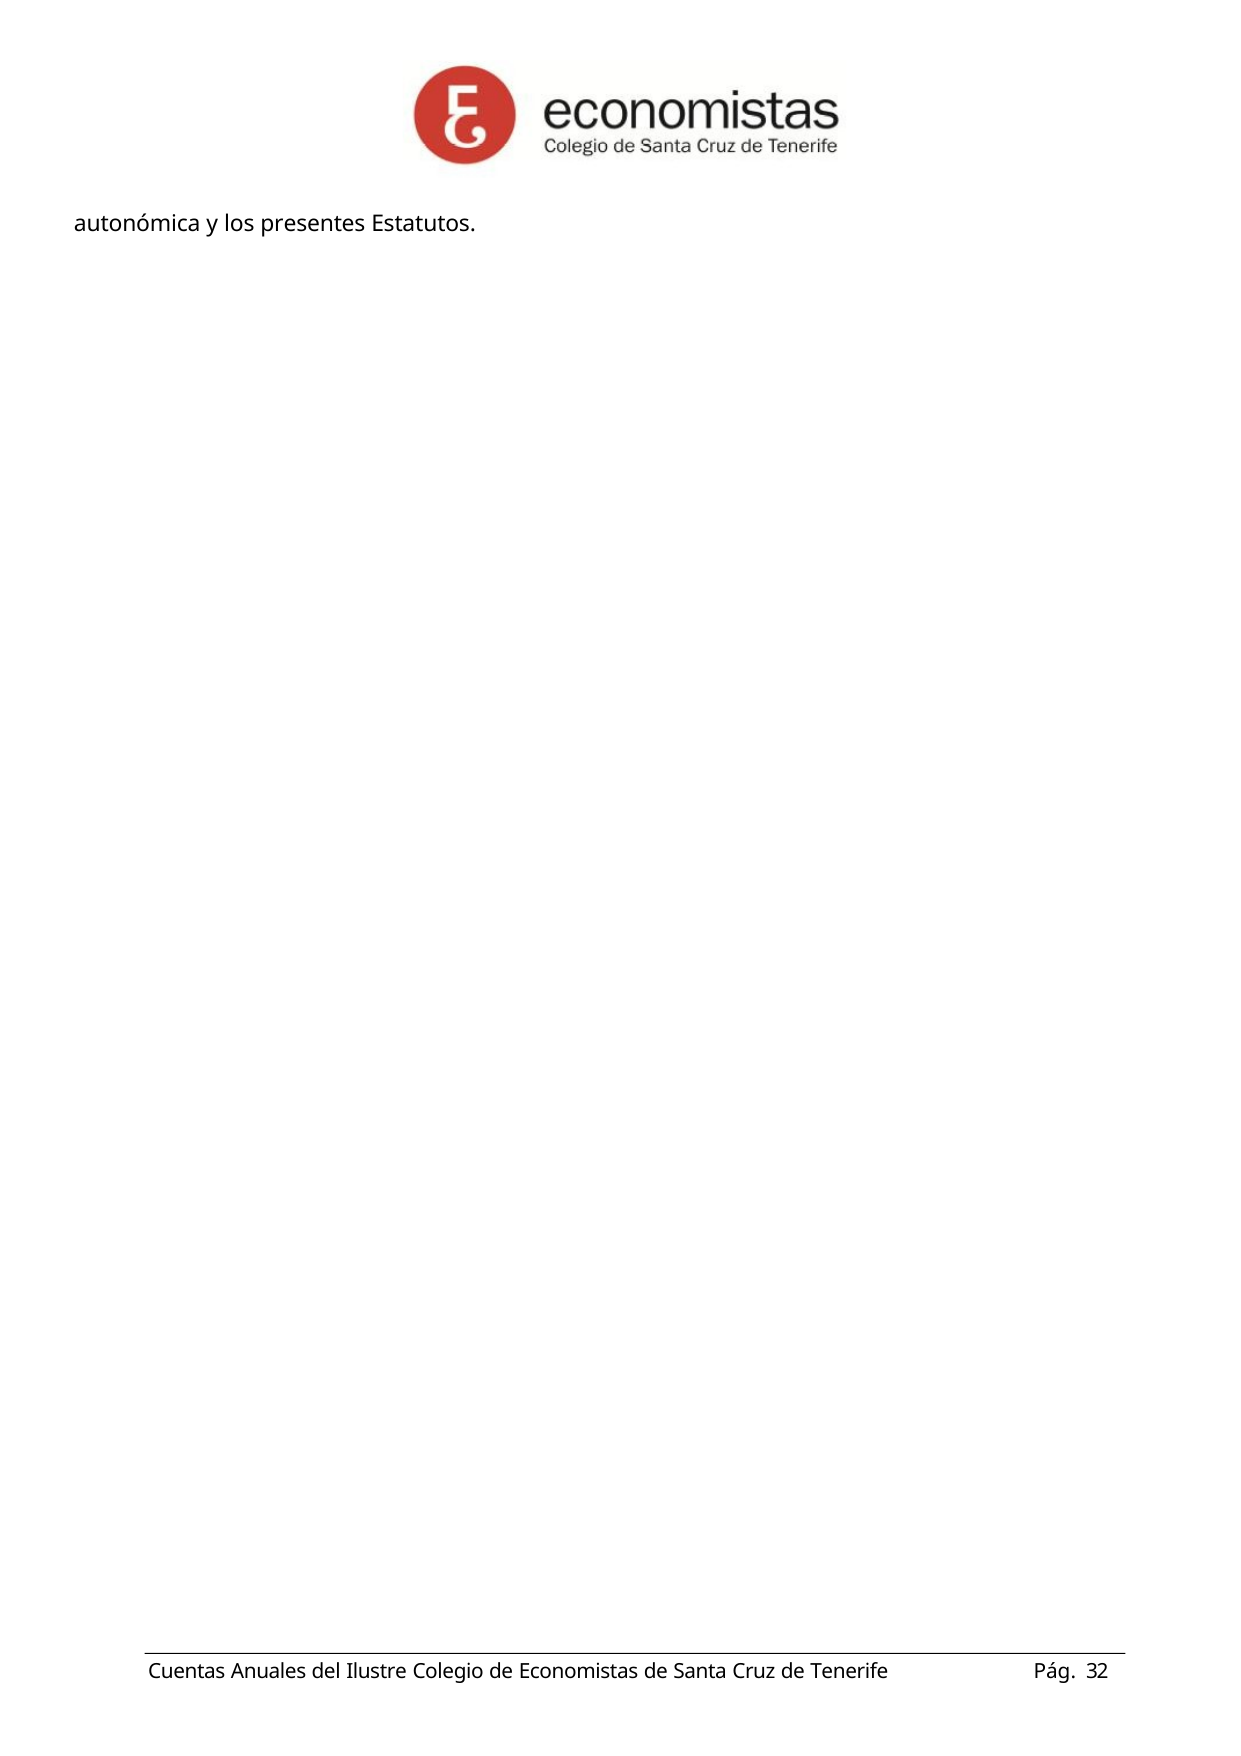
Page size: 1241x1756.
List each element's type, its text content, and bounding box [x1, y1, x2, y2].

list autonómica y los presentes Estatutos. [74, 207, 1123, 238]
